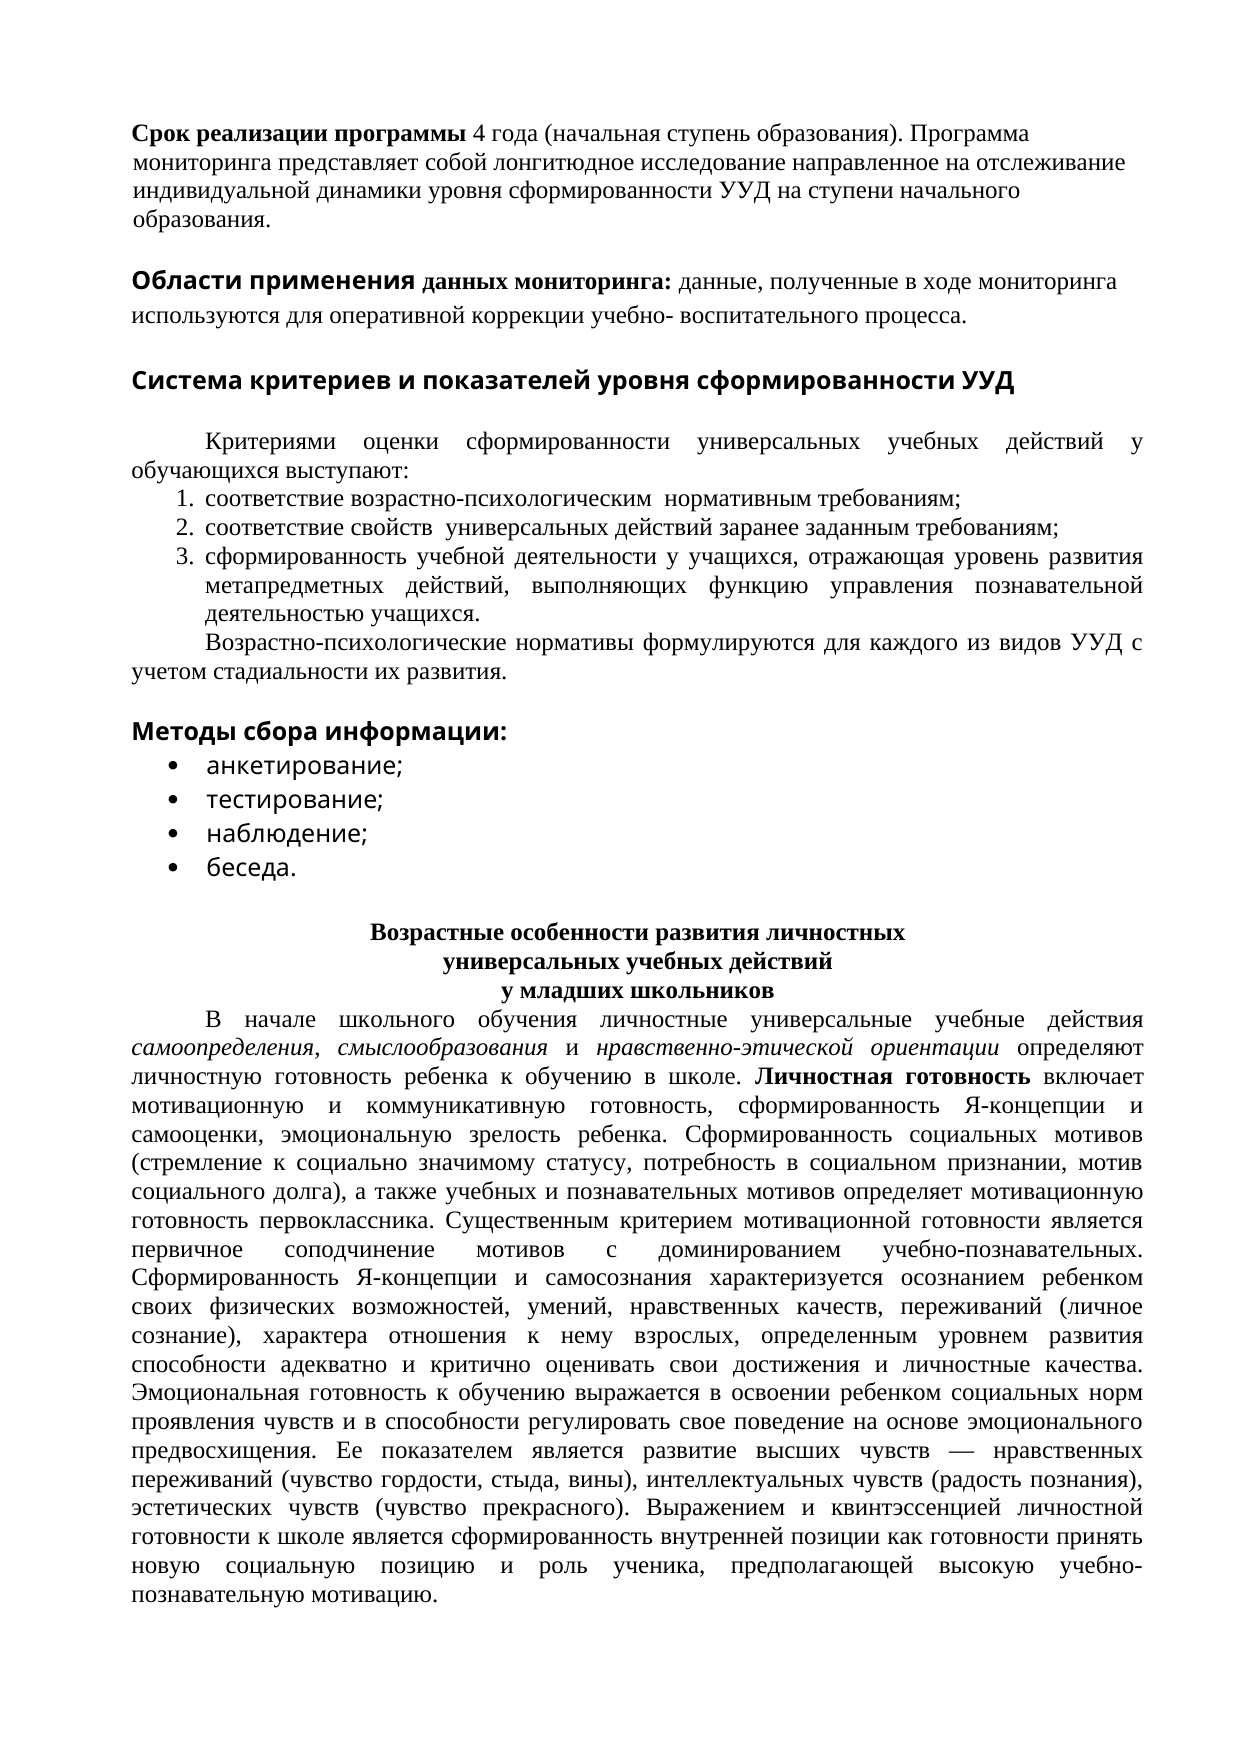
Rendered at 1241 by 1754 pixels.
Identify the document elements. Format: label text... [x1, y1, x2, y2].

text Возрастные особенности развития личностных [131, 917, 1144, 946]
list сформированность учебной деятельности у учащихся, отражающая уровень развития метапредметных действий, выполняющих функцию управления познавательной деятельностью учащихся. [176, 541, 1144, 627]
list анкетирование; [169, 748, 1144, 782]
list наблюдение; [169, 816, 1144, 850]
text Критериями оценки сформированности универсальных учебных действий у обучающихся выступают: [131, 426, 1144, 483]
text Возрастно-психологические нормативы формулируются для каждого из видов УУД с учетом стадиальности их развития. [131, 627, 1144, 685]
list соответствие свойств универсальных действий заранее заданным требованиям; [176, 512, 1144, 541]
text Области применения данных мониторинга: данные, полученные в ходе мониторинга используются для оперативной коррекции учебно- воспитательного процесса. [131, 262, 1144, 329]
text Система критериев и показателей уровня сформированности УУД [131, 363, 1144, 397]
list соответствие возрастно-психологическим нормативным требованиям; [176, 483, 1144, 512]
text В начале школьного обучения личностные универсальные учебные действия самоопределения, смыслообразования и нравственно-этической ориентации определяют личностную готовность ребенка к обучению в школе. Личностная готовность включает мотивационную и коммуникативную готовность, сформированность Я-концепции и самооценки, эмоциональную зрелость ребенка. Сформированность социальных мотивов (стремление к социально значимому статусу, потребность в социальном признании, мотив социального долга), а также учебных и познавательных мотивов определяет мотивационную готовность первоклассника. Существенным критерием мотивационной готовности является первичное соподчинение мотивов с доминированием учебно-познавательных. Сформированность Я-концепции и самосознания характеризуется осознанием ребенком своих физических возможностей, умений, нравственных качеств, переживаний (личное сознание), характера отношения к нему взрослых, определенным уровнем развития способности адекватно и критично оценивать свои достижения и личностные качества. Эмоциональная готовность к обучению выражается в освоении ребенком социальных норм проявления чувств и в способности регулировать свое поведение на основе эмоционального предвосхищения. Ее показателем является развитие высших чувств — нравственных переживаний (чувство гордости, стыда, вины), интеллектуальных чувств (радость познания), эстетических чувств (чувство прекрасного). Выражением и квинтэссенцией личностной готовности к школе является сформированность внутренней позиции как готовности принять новую социальную позицию и роль ученика, предполагающей высокую учебно-познавательную мотивацию. [131, 1004, 1144, 1607]
text универсальных учебных действий [131, 946, 1144, 975]
list тестирование; [169, 782, 1144, 816]
text у младших школьников [131, 975, 1144, 1004]
text Срок реализации программы 4 года (начальная ступень образования). Программа мониторинга представляет собой лонгитюдное исследование направленное на отслеживание индивидуальной динамики уровня сформированности УУД на ступени начального образования. [131, 118, 1144, 233]
list беседа. [169, 850, 1144, 884]
text Методы сбора информации: [131, 713, 1144, 748]
